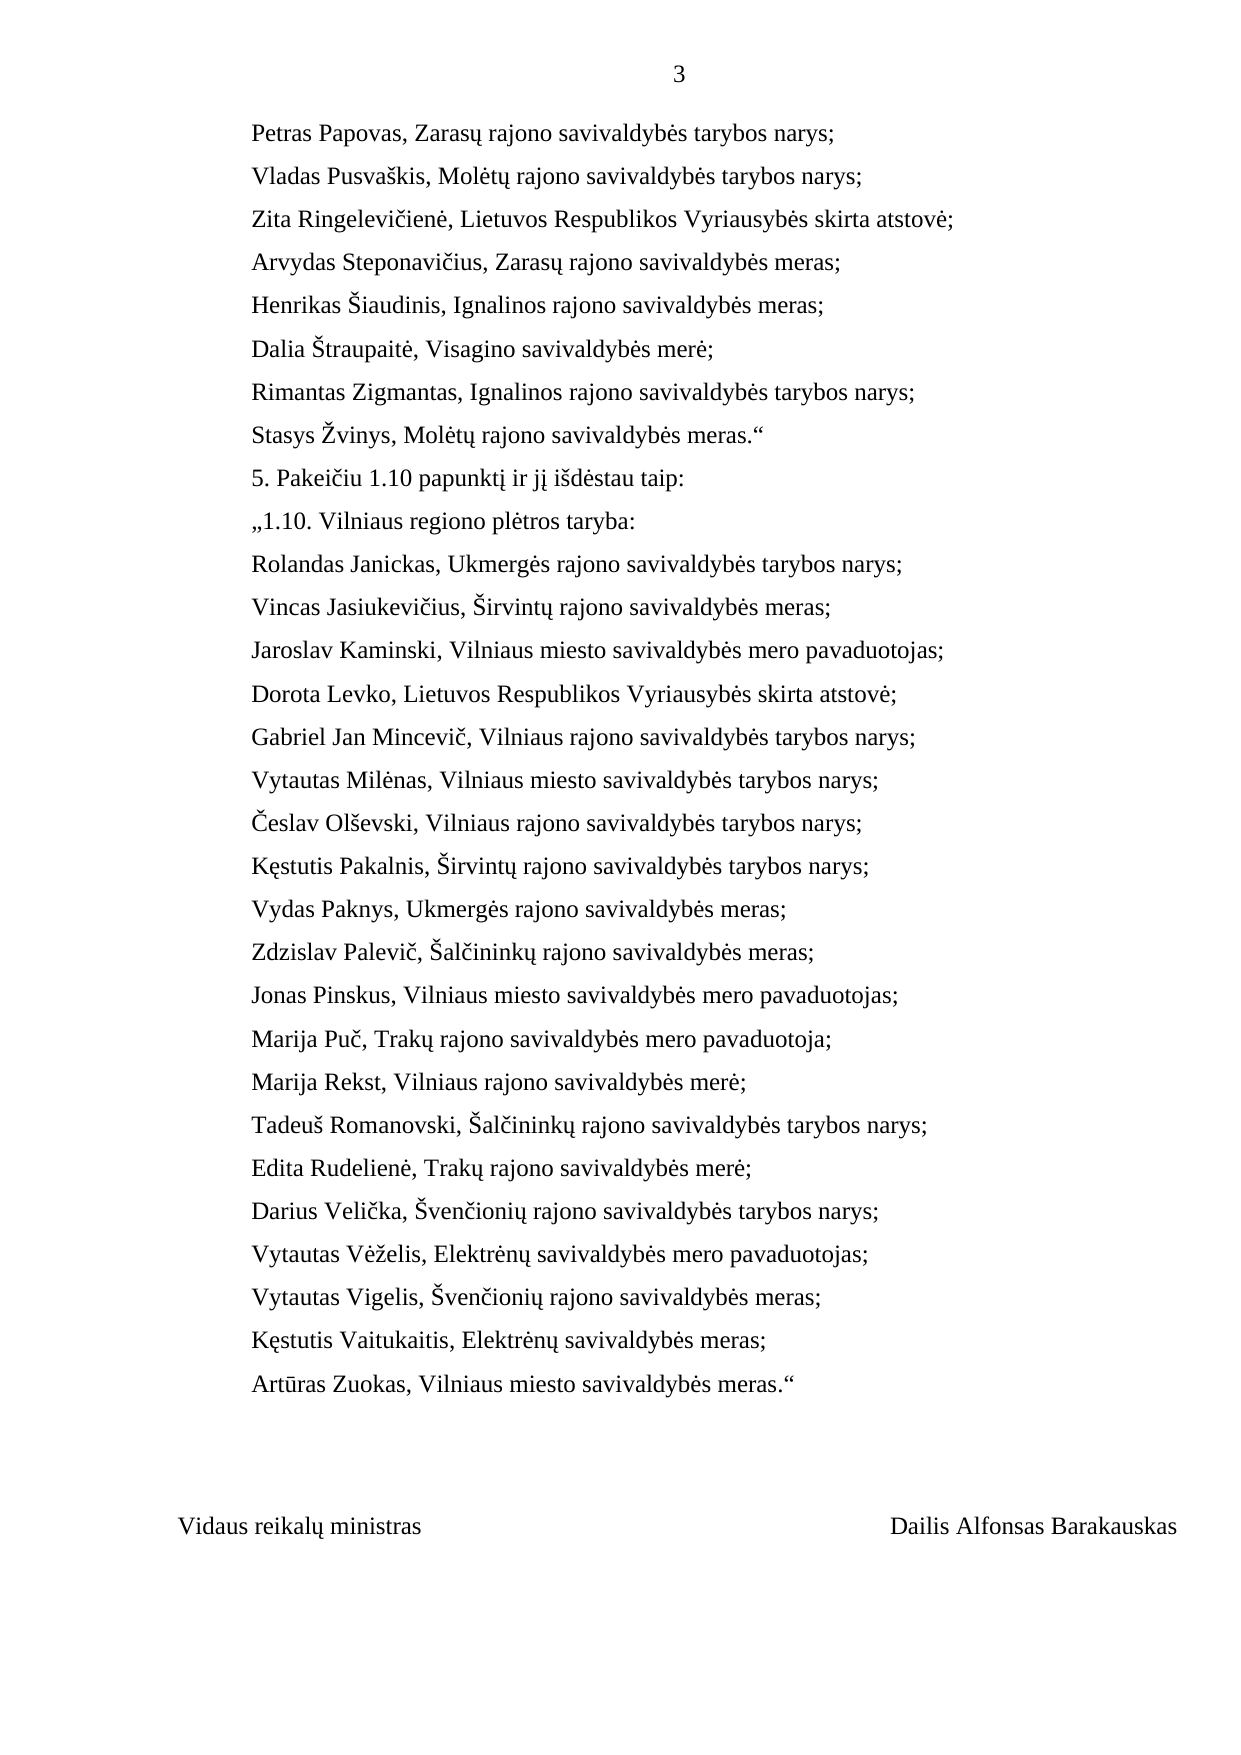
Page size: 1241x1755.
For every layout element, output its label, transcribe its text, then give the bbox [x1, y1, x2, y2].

text Tadeuš Romanovski, Šalčininkų rajono savivaldybės tarybos narys; [251, 1110, 1181, 1139]
text Vytautas Milėnas, Vilniaus miesto savivaldybės tarybos narys; [251, 765, 1181, 794]
text Edita Rudelienė, Trakų rajono savivaldybės merė; [251, 1153, 1181, 1182]
text Zita Ringelevičienė, Lietuvos Respublikos Vyriausybės skirta atstovė; [177, 204, 1181, 233]
text Česlav Olševski, Vilniaus rajono savivaldybės tarybos narys; [251, 808, 1181, 837]
text Vidaus reikalų ministras Dailis Alfonsas Barakauskas [177, 1511, 1181, 1540]
text Vytautas Vėželis, Elektrėnų savivaldybės mero pavaduotojas; [251, 1239, 1181, 1268]
text Vydas Paknys, Ukmergės rajono savivaldybės meras; [251, 894, 1181, 923]
text Arvydas Steponavičius, Zarasų rajono savivaldybės meras; [177, 247, 1181, 276]
text Jaroslav Kaminski, Vilniaus miesto savivaldybės mero pavaduotojas; [251, 636, 1181, 664]
text Dalia Štraupaitė, Visagino savivaldybės merė; [177, 334, 1181, 362]
text Marija Rekst, Vilniaus rajono savivaldybės merė; [251, 1067, 1181, 1096]
text Vladas Pusvaškis, Molėtų rajono savivaldybės tarybos narys; [177, 161, 1181, 190]
text Rolandas Janickas, Ukmergės rajono savivaldybės tarybos narys; [251, 549, 1181, 578]
text Marija Puč, Trakų rajono savivaldybės mero pavaduotoja; [251, 1024, 1181, 1052]
text Jonas Pinskus, Vilniaus miesto savivaldybės mero pavaduotojas; [251, 981, 1181, 1009]
text Vincas Jasiukevičius, Širvintų rajono savivaldybės meras; [251, 592, 1181, 621]
text 5. Pakeičiu 1.10 papunktį ir jį išdėstau taip: [177, 463, 1181, 492]
text Darius Velička, Švenčionių rajono savivaldybės tarybos narys; [251, 1196, 1181, 1225]
text Artūras Zuokas, Vilniaus miesto savivaldybės meras.“ [251, 1369, 1181, 1397]
text Dorota Levko, Lietuvos Respublikos Vyriausybės skirta atstovė; [251, 679, 1181, 707]
text Rimantas Zigmantas, Ignalinos rajono savivaldybės tarybos narys; [177, 377, 1181, 406]
text Gabriel Jan Mincevič, Vilniaus rajono savivaldybės tarybos narys; [251, 722, 1181, 751]
text Petras Papovas, Zarasų rajono savivaldybės tarybos narys; [177, 118, 1181, 147]
text Kęstutis Pakalnis, Širvintų rajono savivaldybės tarybos narys; [251, 851, 1181, 880]
text „1.10. Vilniaus regiono plėtros taryba: [251, 506, 1181, 535]
text Henrikas Šiaudinis, Ignalinos rajono savivaldybės meras; [177, 291, 1181, 319]
text Stasys Žvinys, Molėtų rajono savivaldybės meras.“ [177, 420, 1181, 449]
text Kęstutis Vaitukaitis, Elektrėnų savivaldybės meras; [251, 1326, 1181, 1354]
text Zdzislav Palevič, Šalčininkų rajono savivaldybės meras; [251, 937, 1181, 966]
text Vytautas Vigelis, Švenčionių rajono savivaldybės meras; [251, 1282, 1181, 1311]
